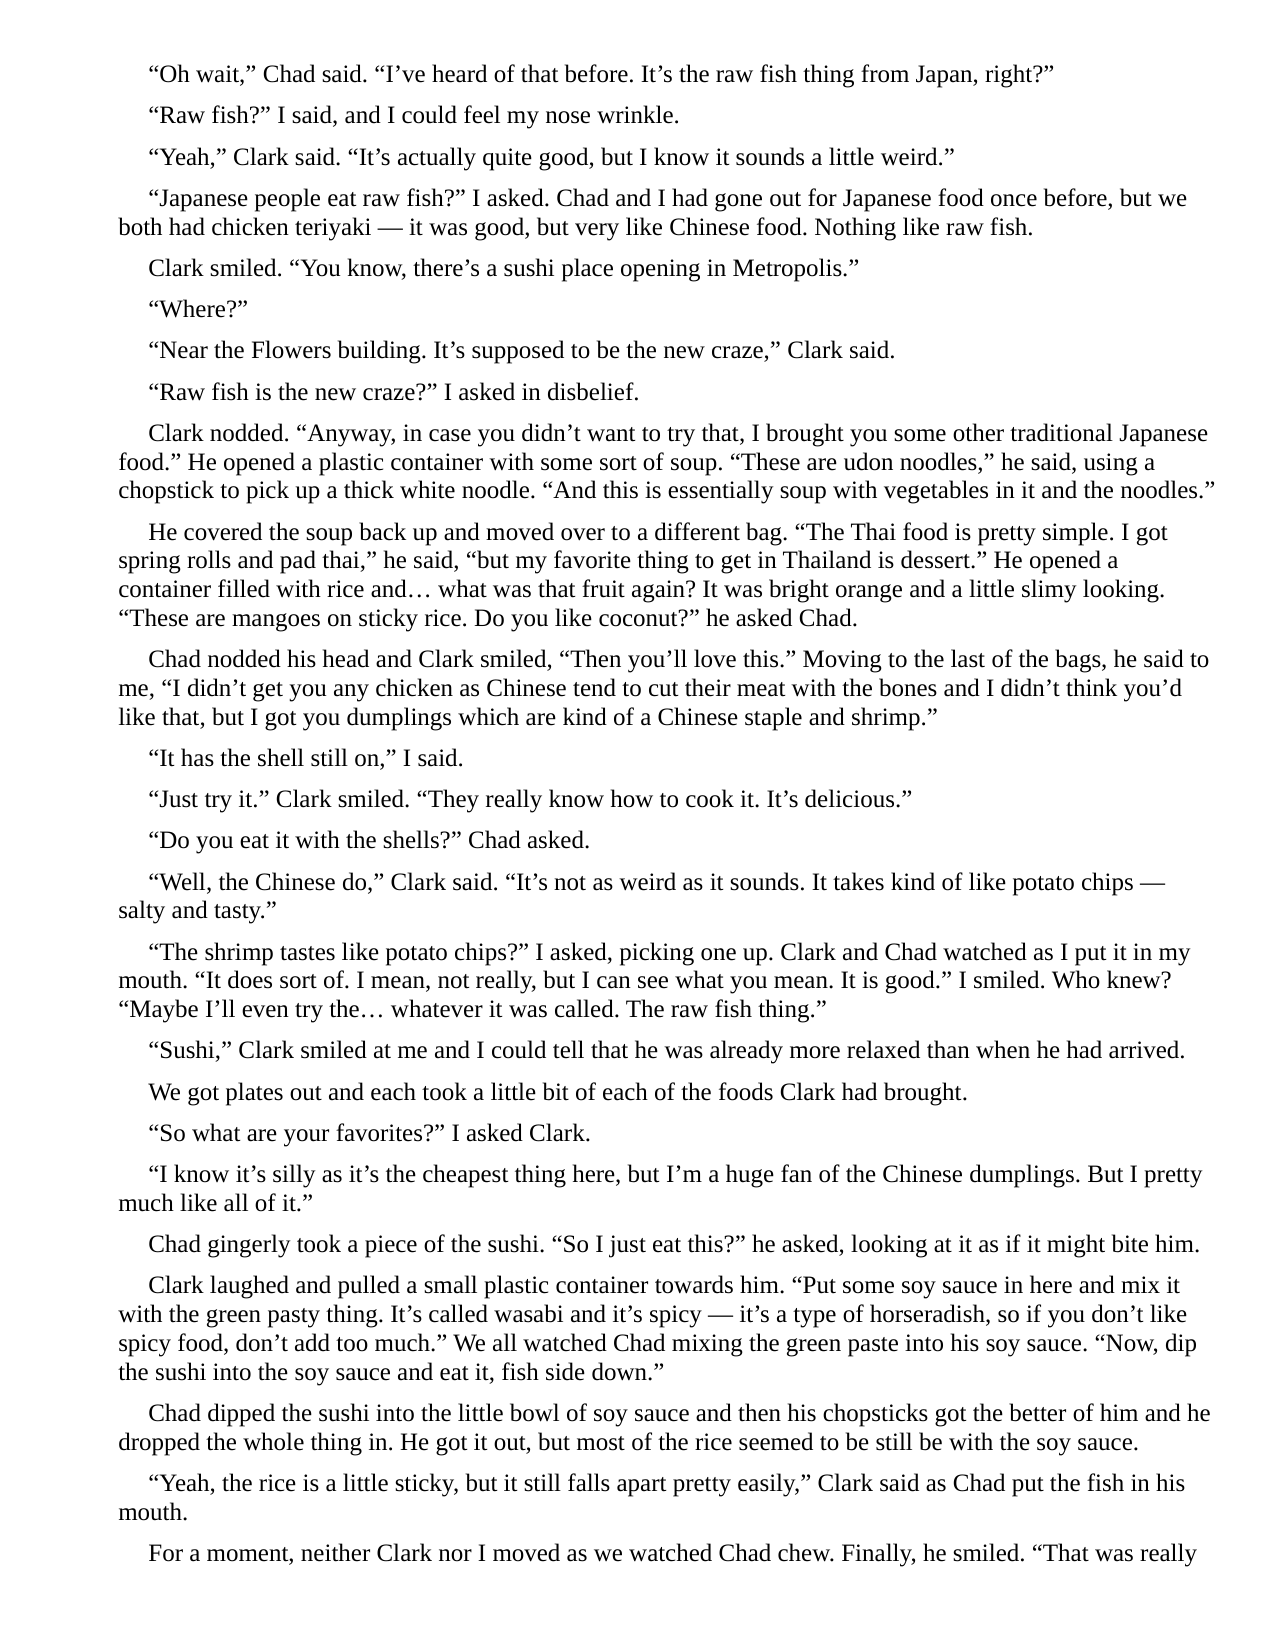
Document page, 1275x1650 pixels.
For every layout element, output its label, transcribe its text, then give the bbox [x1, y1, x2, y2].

text “Oh wait,” Chad said. “I’ve heard of that before. It’s the raw fish thing from Japan, right?” [118, 59, 1216, 88]
text Chad nodded his head and Clark smiled, “Then you’ll love this.” Moving to the last of the bags, he said to me, “I didn’t get you any chicken as Chinese tend to cut their meat with the bones and I didn’t think you’d like that, but I got you dumplings which are kind of a Chinese staple and shrimp.” [118, 644, 1216, 730]
text “The shrimp tastes like potato chips?” I asked, picking one up. Clark and Chad watched as I put it in my mouth. “It does sort of. I mean, not really, but I can see what you mean. It is good.” I smiled. Who knew? “Maybe I’ll even try the… whatever it was called. The raw fish thing.” [118, 937, 1216, 1023]
text “Raw fish?” I said, and I could feel my nose wrinkle. [118, 100, 1216, 129]
text For a moment, neither Clark nor I moved as we watched Chad chew. Finally, he smiled. “That was really [118, 1538, 1216, 1567]
text He covered the soup back up and moved over to a different bag. “The Thai food is pretty simple. I got spring rolls and pad thai,” he said, “but my favorite thing to get in Thailand is dessert.” He opened a container filled with rice and… what was that fruit again? It was bright orange and a little slimy looking. “These are mangoes on sticky rice. Do you like coconut?” he asked Chad. [118, 517, 1216, 632]
text “Just try it.” Clark smiled. “They really know how to cook it. It’s delicious.” [118, 784, 1216, 813]
text “Yeah,” Clark said. “It’s actually quite good, but I know it sounds a little weird.” [118, 142, 1216, 170]
text Clark smiled. “You know, there’s a sushi place opening in Metropolis.” [118, 253, 1216, 282]
text “Yeah, the rice is a little sticky, but it still falls apart pretty easily,” Clark said as Chad put the fish in his mouth. [118, 1468, 1216, 1525]
text “Raw fish is the new craze?” I asked in disbelief. [118, 377, 1216, 405]
text Chad dipped the sushi into the little bowl of soy sauce and then his chopsticks got the better of him and he dropped the whole thing in. He got it out, but most of the rice seemed to be still be with the soy sauce. [118, 1398, 1216, 1455]
text “Sushi,” Clark smiled at me and I could tell that he was already more relaxed than when he had arrived. [118, 1035, 1216, 1064]
text “Where?” [118, 294, 1216, 323]
text We got plates out and each took a little bit of each of the foods Clark had brought. [118, 1077, 1216, 1105]
text “Do you eat it with the shells?” Chad asked. [118, 825, 1216, 854]
text Chad gingerly took a piece of the sushi. “So I just eat this?” he asked, looking at it as if it might bite him. [118, 1229, 1216, 1258]
text “Well, the Chinese do,” Clark said. “It’s not as weird as it sounds. It takes kind of like potato chips — salty and tasty.” [118, 867, 1216, 924]
text “Japanese people eat raw fish?” I asked. Chad and I had gone out for Japanese food once before, but we both had chicken teriyaki — it was good, but very like Chinese food. Nothing like raw fish. [118, 183, 1216, 240]
text Clark laughed and pulled a small plastic container towards him. “Put some soy sauce in here and mix it with the green pasty thing. It’s called wasabi and it’s spicy — it’s a type of horseradish, so if you don’t like spicy food, don’t add too much.” We all watched Chad mixing the green paste into his soy sauce. “Now, dip the sushi into the soy sauce and eat it, fish side down.” [118, 1270, 1216, 1385]
text Clark nodded. “Anyway, in case you didn’t want to try that, I brought you some other traditional Japanese food.” He opened a plastic container with some sort of soup. “These are udon noodles,” he said, using a chopstick to pick up a thick white noodle. “And this is essentially soup with vegetables in it and the noodles.” [118, 418, 1216, 504]
text “It has the shell still on,” I said. [118, 743, 1216, 772]
text “I know it’s silly as it’s the cheapest thing here, but I’m a huge fan of the Chinese dumplings. But I pretty much like all of it.” [118, 1159, 1216, 1217]
text “So what are your favorites?” I asked Clark. [118, 1118, 1216, 1147]
text “Near the Flowers building. It’s supposed to be the new craze,” Clark said. [118, 335, 1216, 364]
